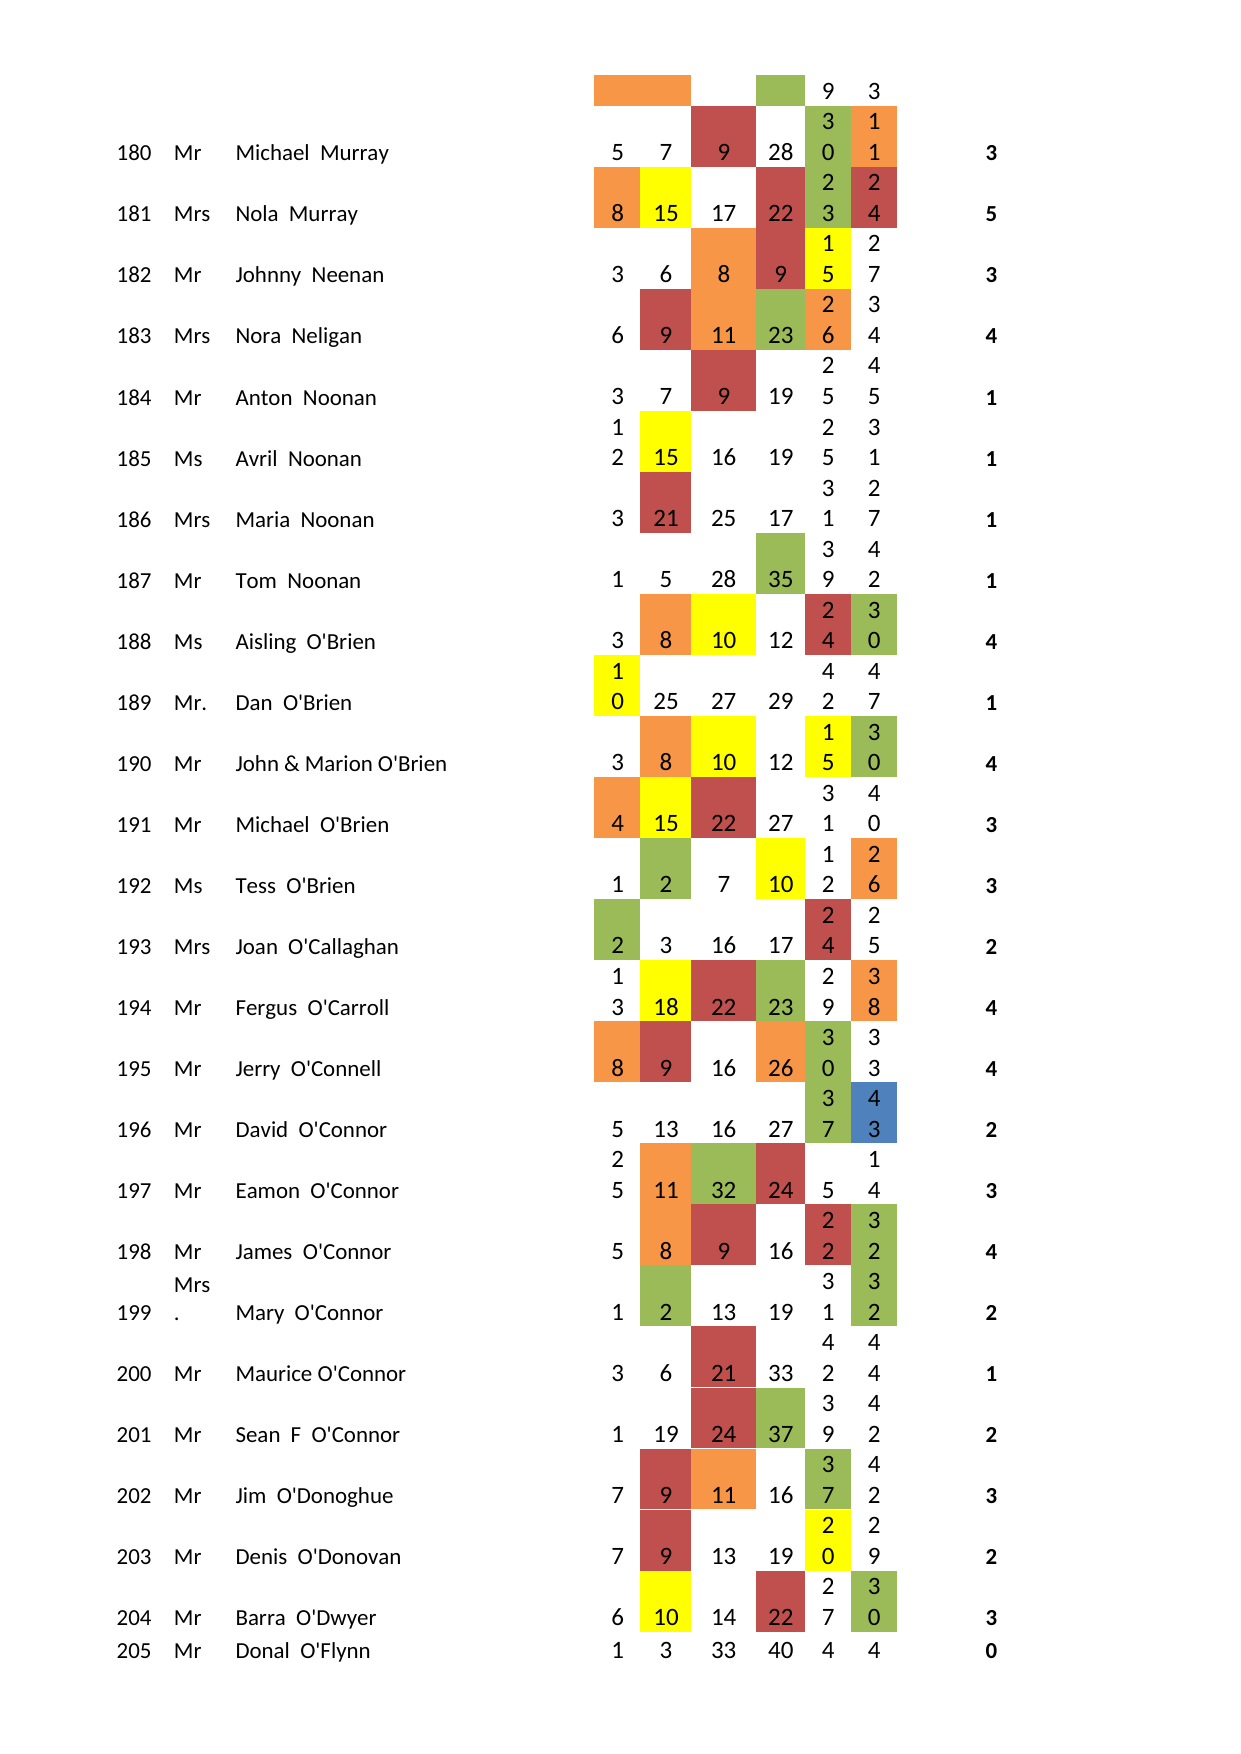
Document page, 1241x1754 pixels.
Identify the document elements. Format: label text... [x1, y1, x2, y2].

table_cell 204 [85, 1571, 162, 1632]
table_cell 3 [594, 716, 640, 777]
table_cell 27 [756, 1082, 805, 1143]
table_cell Nora Neligan [224, 289, 594, 350]
table_cell 12 [594, 411, 640, 472]
table_cell 1 [954, 655, 1028, 716]
table_cell [897, 716, 954, 777]
table_cell 9 [640, 1510, 691, 1571]
table_cell 9 [640, 1021, 691, 1082]
table_cell 7 [640, 106, 691, 167]
table_cell 22 [805, 1204, 851, 1265]
table_cell 23 [756, 960, 805, 1021]
table_cell Joan O'Callaghan [224, 899, 594, 960]
table_cell Ms [163, 594, 224, 655]
table_cell 6 [594, 1571, 640, 1632]
table_cell 31 [805, 472, 851, 533]
table_cell 30 [851, 594, 897, 655]
table_cell 15 [805, 716, 851, 777]
table_cell 10 [691, 716, 756, 777]
table_cell 196 [85, 1082, 162, 1143]
table_cell 3 [954, 1449, 1028, 1509]
table_cell Mr [163, 350, 224, 411]
table_cell [897, 1571, 954, 1632]
table_cell 17 [756, 899, 805, 960]
table_cell 13 [691, 1265, 756, 1326]
table_cell 17 [691, 167, 756, 228]
table_cell 11 [640, 1143, 691, 1204]
table_cell [897, 1326, 954, 1387]
table_cell 181 [85, 167, 162, 228]
table_cell 189 [85, 655, 162, 716]
table_cell Mr [163, 1571, 224, 1632]
table_cell 5 [640, 533, 691, 594]
table_cell 5 [594, 1082, 640, 1143]
table_cell 2 [594, 899, 640, 960]
table_cell 25 [640, 655, 691, 716]
table_cell 10 [756, 838, 805, 899]
table_cell 10 [640, 1571, 691, 1632]
table_cell Tom Noonan [224, 533, 594, 594]
table_cell [897, 1021, 954, 1082]
table_cell [897, 1204, 954, 1265]
table_cell [897, 777, 954, 838]
table_cell 24 [805, 899, 851, 960]
table_cell 14 [851, 1143, 897, 1204]
table_cell 33 [756, 1326, 805, 1387]
table_cell Dan O'Brien [224, 655, 594, 716]
table_cell 12 [756, 716, 805, 777]
table_cell 7 [594, 1449, 640, 1509]
table_cell 19 [640, 1388, 691, 1448]
table_cell [640, 75, 691, 106]
table_cell Mr [163, 1449, 224, 1509]
table_cell [897, 1082, 954, 1143]
table_cell 38 [851, 960, 897, 1021]
table_cell 6 [640, 1326, 691, 1387]
table_cell Michael O'Brien [224, 777, 594, 838]
table_cell 10 [594, 655, 640, 716]
table_cell 0 [954, 1632, 1028, 1664]
table_cell Mr [163, 716, 224, 777]
table_cell 14 [691, 1571, 756, 1632]
table_cell [897, 75, 954, 106]
table_cell 47 [851, 655, 897, 716]
table_cell 28 [756, 106, 805, 167]
table_cell Barra O'Dwyer [224, 1571, 594, 1632]
table_cell 2 [954, 1388, 1028, 1448]
table_cell 182 [85, 228, 162, 289]
table_cell 23 [805, 167, 851, 228]
table_cell Mr [163, 1021, 224, 1082]
table_cell 9 [756, 228, 805, 289]
table_cell 1 [594, 838, 640, 899]
table_cell [163, 75, 224, 106]
table_cell 31 [805, 1265, 851, 1326]
table_cell [756, 75, 805, 106]
table_cell 31 [851, 411, 897, 472]
table_cell 21 [640, 472, 691, 533]
table_cell 37 [805, 1449, 851, 1509]
table_cell 4 [954, 716, 1028, 777]
table_cell 42 [851, 1388, 897, 1448]
table_cell 2 [954, 1265, 1028, 1326]
table_cell [897, 1449, 954, 1509]
table_cell 198 [85, 1204, 162, 1265]
table_cell 1 [594, 1388, 640, 1448]
table_cell 5 [594, 1204, 640, 1265]
table_cell 1 [954, 1326, 1028, 1387]
table_cell 25 [805, 411, 851, 472]
table_cell 27 [805, 1571, 851, 1632]
table_cell 203 [85, 1510, 162, 1571]
table_cell 205 [85, 1632, 162, 1664]
table_cell 4 [805, 1632, 851, 1664]
table_cell 22 [691, 777, 756, 838]
table_cell 43 [851, 1082, 897, 1143]
table_cell 3 [594, 472, 640, 533]
table_cell Eamon O'Connor [224, 1143, 594, 1204]
table_cell [897, 167, 954, 228]
table_cell 26 [805, 289, 851, 350]
table_cell [897, 106, 954, 167]
table_cell 9 [691, 106, 756, 167]
table_cell [897, 472, 954, 533]
table_cell Nola Murray [224, 167, 594, 228]
table_cell Mr [163, 1082, 224, 1143]
table_cell 1 [594, 1265, 640, 1326]
table_cell 2 [640, 1265, 691, 1326]
table_cell 3 [594, 350, 640, 411]
table_cell [897, 350, 954, 411]
table_cell 40 [851, 777, 897, 838]
table_cell 1 [954, 350, 1028, 411]
table_cell 28 [691, 533, 756, 594]
table_cell 37 [756, 1388, 805, 1448]
table_cell 183 [85, 289, 162, 350]
table_cell 9 [805, 75, 851, 106]
table_cell Mrs [163, 289, 224, 350]
table_cell 27 [851, 472, 897, 533]
table_cell 34 [851, 289, 897, 350]
table_cell 11 [851, 106, 897, 167]
table_cell Mr [163, 1326, 224, 1387]
table_cell 191 [85, 777, 162, 838]
table_cell [897, 838, 954, 899]
table_cell Mr. [163, 655, 224, 716]
table_cell 13 [691, 1510, 756, 1571]
table_cell 15 [640, 167, 691, 228]
table_cell 1 [954, 472, 1028, 533]
table_cell 184 [85, 350, 162, 411]
table_cell [897, 594, 954, 655]
table_cell 22 [691, 960, 756, 1021]
table_cell [897, 1632, 954, 1664]
table_cell 16 [691, 899, 756, 960]
table_cell 4 [954, 960, 1028, 1021]
table_cell 16 [691, 1082, 756, 1143]
table_cell 1 [954, 411, 1028, 472]
table_cell 42 [851, 1449, 897, 1509]
table_cell 1 [594, 1632, 640, 1664]
table_cell [691, 75, 756, 106]
table_cell Aisling O'Brien [224, 594, 594, 655]
table_cell 15 [805, 228, 851, 289]
table_cell 31 [805, 777, 851, 838]
table_cell 29 [805, 960, 851, 1021]
table_cell 39 [805, 1388, 851, 1448]
table_cell Jerry O'Connell [224, 1021, 594, 1082]
table_cell Ms [163, 838, 224, 899]
table_cell [897, 289, 954, 350]
table_cell Sean F O'Connor [224, 1388, 594, 1448]
table_cell 3 [640, 1632, 691, 1664]
table_cell 4 [954, 1021, 1028, 1082]
table_cell 180 [85, 106, 162, 167]
table_cell 20 [805, 1510, 851, 1571]
table_cell 8 [691, 228, 756, 289]
table_cell 11 [691, 289, 756, 350]
table_cell 3 [594, 594, 640, 655]
table_cell 33 [691, 1632, 756, 1664]
table_cell 27 [691, 655, 756, 716]
table_cell Johnny Neenan [224, 228, 594, 289]
table_cell 190 [85, 716, 162, 777]
table_cell 6 [594, 289, 640, 350]
table_cell Tess O'Brien [224, 838, 594, 899]
table_cell Mr [163, 960, 224, 1021]
table_cell 42 [851, 533, 897, 594]
table_cell Mary O'Connor [224, 1265, 594, 1326]
table_cell 9 [691, 1204, 756, 1265]
table_cell 42 [805, 655, 851, 716]
table_cell James O'Connor [224, 1204, 594, 1265]
table_cell 188 [85, 594, 162, 655]
table_cell 15 [640, 411, 691, 472]
table_cell 24 [756, 1143, 805, 1204]
table_cell 25 [851, 899, 897, 960]
table_cell 32 [851, 1204, 897, 1265]
table_cell 1 [954, 533, 1028, 594]
table_cell 19 [756, 1510, 805, 1571]
table_cell 4 [594, 777, 640, 838]
table_cell 4 [954, 1204, 1028, 1265]
table_cell 10 [691, 594, 756, 655]
table_cell 7 [594, 1510, 640, 1571]
table_cell 197 [85, 1143, 162, 1204]
table_cell [224, 75, 594, 106]
table_cell 29 [756, 655, 805, 716]
table_cell 22 [756, 167, 805, 228]
table_cell David O'Connor [224, 1082, 594, 1143]
table_cell 5 [594, 106, 640, 167]
table_cell 185 [85, 411, 162, 472]
table_cell Donal O'Flynn [224, 1632, 594, 1664]
table_cell Maurice O'Connor [224, 1326, 594, 1387]
table_cell 186 [85, 472, 162, 533]
table_cell [897, 1388, 954, 1448]
table_cell Anton Noonan [224, 350, 594, 411]
table_cell 4 [954, 594, 1028, 655]
table_cell 37 [805, 1082, 851, 1143]
table_cell 24 [851, 167, 897, 228]
table_cell 3 [594, 228, 640, 289]
table_cell [594, 75, 640, 106]
table_cell John & Marion O'Brien [224, 716, 594, 777]
table_cell 26 [851, 838, 897, 899]
table_cell 16 [691, 411, 756, 472]
table_cell 29 [851, 1510, 897, 1571]
table_cell Mr [163, 106, 224, 167]
table_cell 5 [805, 1143, 851, 1204]
table_cell 33 [851, 1021, 897, 1082]
table_cell Fergus O'Carroll [224, 960, 594, 1021]
table_cell Mrs. [163, 1265, 224, 1326]
table_cell 23 [756, 289, 805, 350]
table_cell 4 [954, 289, 1028, 350]
table_cell 8 [594, 1021, 640, 1082]
table_cell 30 [851, 1571, 897, 1632]
table_cell [897, 411, 954, 472]
table_cell 194 [85, 960, 162, 1021]
table_cell 13 [594, 960, 640, 1021]
table_cell [897, 960, 954, 1021]
table_cell 12 [756, 594, 805, 655]
table_cell 195 [85, 1021, 162, 1082]
table_cell [85, 75, 162, 106]
table_cell 3 [954, 838, 1028, 899]
table_cell [897, 1265, 954, 1326]
table_cell 19 [756, 411, 805, 472]
table_cell 187 [85, 533, 162, 594]
table_cell 5 [954, 167, 1028, 228]
table_cell 30 [805, 1021, 851, 1082]
table_cell 19 [756, 1265, 805, 1326]
table_cell Mr [163, 777, 224, 838]
table_cell Mr [163, 533, 224, 594]
table_cell 202 [85, 1449, 162, 1509]
table_cell 25 [805, 350, 851, 411]
table_cell 44 [851, 1326, 897, 1387]
table_cell 3 [954, 777, 1028, 838]
table_cell 35 [756, 533, 805, 594]
table_cell Mrs [163, 472, 224, 533]
table_cell 2 [640, 838, 691, 899]
table_cell 2 [954, 1082, 1028, 1143]
table_cell 16 [756, 1449, 805, 1509]
table_cell 4 [851, 1632, 897, 1664]
table_cell 22 [756, 1571, 805, 1632]
table_cell 27 [851, 228, 897, 289]
table_cell 32 [691, 1143, 756, 1204]
table_cell 19 [756, 350, 805, 411]
table_cell 8 [640, 1204, 691, 1265]
table_cell 13 [640, 1082, 691, 1143]
table_cell Mr [163, 1143, 224, 1204]
table_cell Ms [163, 411, 224, 472]
table_cell 8 [594, 167, 640, 228]
table_cell Mr [163, 228, 224, 289]
table_cell 6 [640, 228, 691, 289]
table_cell 3 [954, 228, 1028, 289]
table_cell 8 [640, 594, 691, 655]
table_cell 199 [85, 1265, 162, 1326]
table_cell 7 [640, 350, 691, 411]
table_cell Avril Noonan [224, 411, 594, 472]
table_cell 3 [851, 75, 897, 106]
table_cell Mrs [163, 899, 224, 960]
table_cell 24 [691, 1388, 756, 1448]
table_cell Mr [163, 1204, 224, 1265]
table_cell 17 [756, 472, 805, 533]
table_cell 40 [756, 1632, 805, 1664]
table_cell 27 [756, 777, 805, 838]
table_cell [897, 1510, 954, 1571]
table_cell [897, 1143, 954, 1204]
table_cell 24 [805, 594, 851, 655]
table_cell Mr [163, 1388, 224, 1448]
table_cell 30 [805, 106, 851, 167]
table_cell 2 [954, 1510, 1028, 1571]
table_cell 21 [691, 1326, 756, 1387]
table_cell 42 [805, 1326, 851, 1387]
table_cell 18 [640, 960, 691, 1021]
table_cell [897, 228, 954, 289]
table_cell 192 [85, 838, 162, 899]
table_cell 3 [640, 899, 691, 960]
table_cell 1 [594, 533, 640, 594]
table_cell 9 [691, 350, 756, 411]
table_cell 3 [954, 1143, 1028, 1204]
table_cell 3 [954, 1571, 1028, 1632]
table_cell 2 [954, 899, 1028, 960]
table_cell Mrs [163, 167, 224, 228]
table_cell 11 [691, 1449, 756, 1509]
table_cell 193 [85, 899, 162, 960]
table_cell 16 [756, 1204, 805, 1265]
table_cell 26 [756, 1021, 805, 1082]
table_cell Michael Murray [224, 106, 594, 167]
table_cell 15 [640, 777, 691, 838]
table_cell 3 [954, 106, 1028, 167]
table_cell [954, 75, 1028, 106]
table_cell Denis O'Donovan [224, 1510, 594, 1571]
table_cell 200 [85, 1326, 162, 1387]
table_cell 16 [691, 1021, 756, 1082]
table_cell 25 [594, 1143, 640, 1204]
table_cell 8 [640, 716, 691, 777]
table_cell Jim O'Donoghue [224, 1449, 594, 1509]
table_cell 9 [640, 289, 691, 350]
table_cell Mr [163, 1510, 224, 1571]
table_cell [897, 533, 954, 594]
table_cell 201 [85, 1388, 162, 1448]
table_cell 30 [851, 716, 897, 777]
table_cell 39 [805, 533, 851, 594]
table_cell 32 [851, 1265, 897, 1326]
table_cell Mr [163, 1632, 224, 1664]
table_cell 3 [594, 1326, 640, 1387]
table_cell [897, 899, 954, 960]
table_cell 9 [640, 1449, 691, 1509]
table_cell Maria Noonan [224, 472, 594, 533]
table_cell 25 [691, 472, 756, 533]
table_cell 45 [851, 350, 897, 411]
table_cell [897, 655, 954, 716]
table_cell 7 [691, 838, 756, 899]
table_cell 12 [805, 838, 851, 899]
